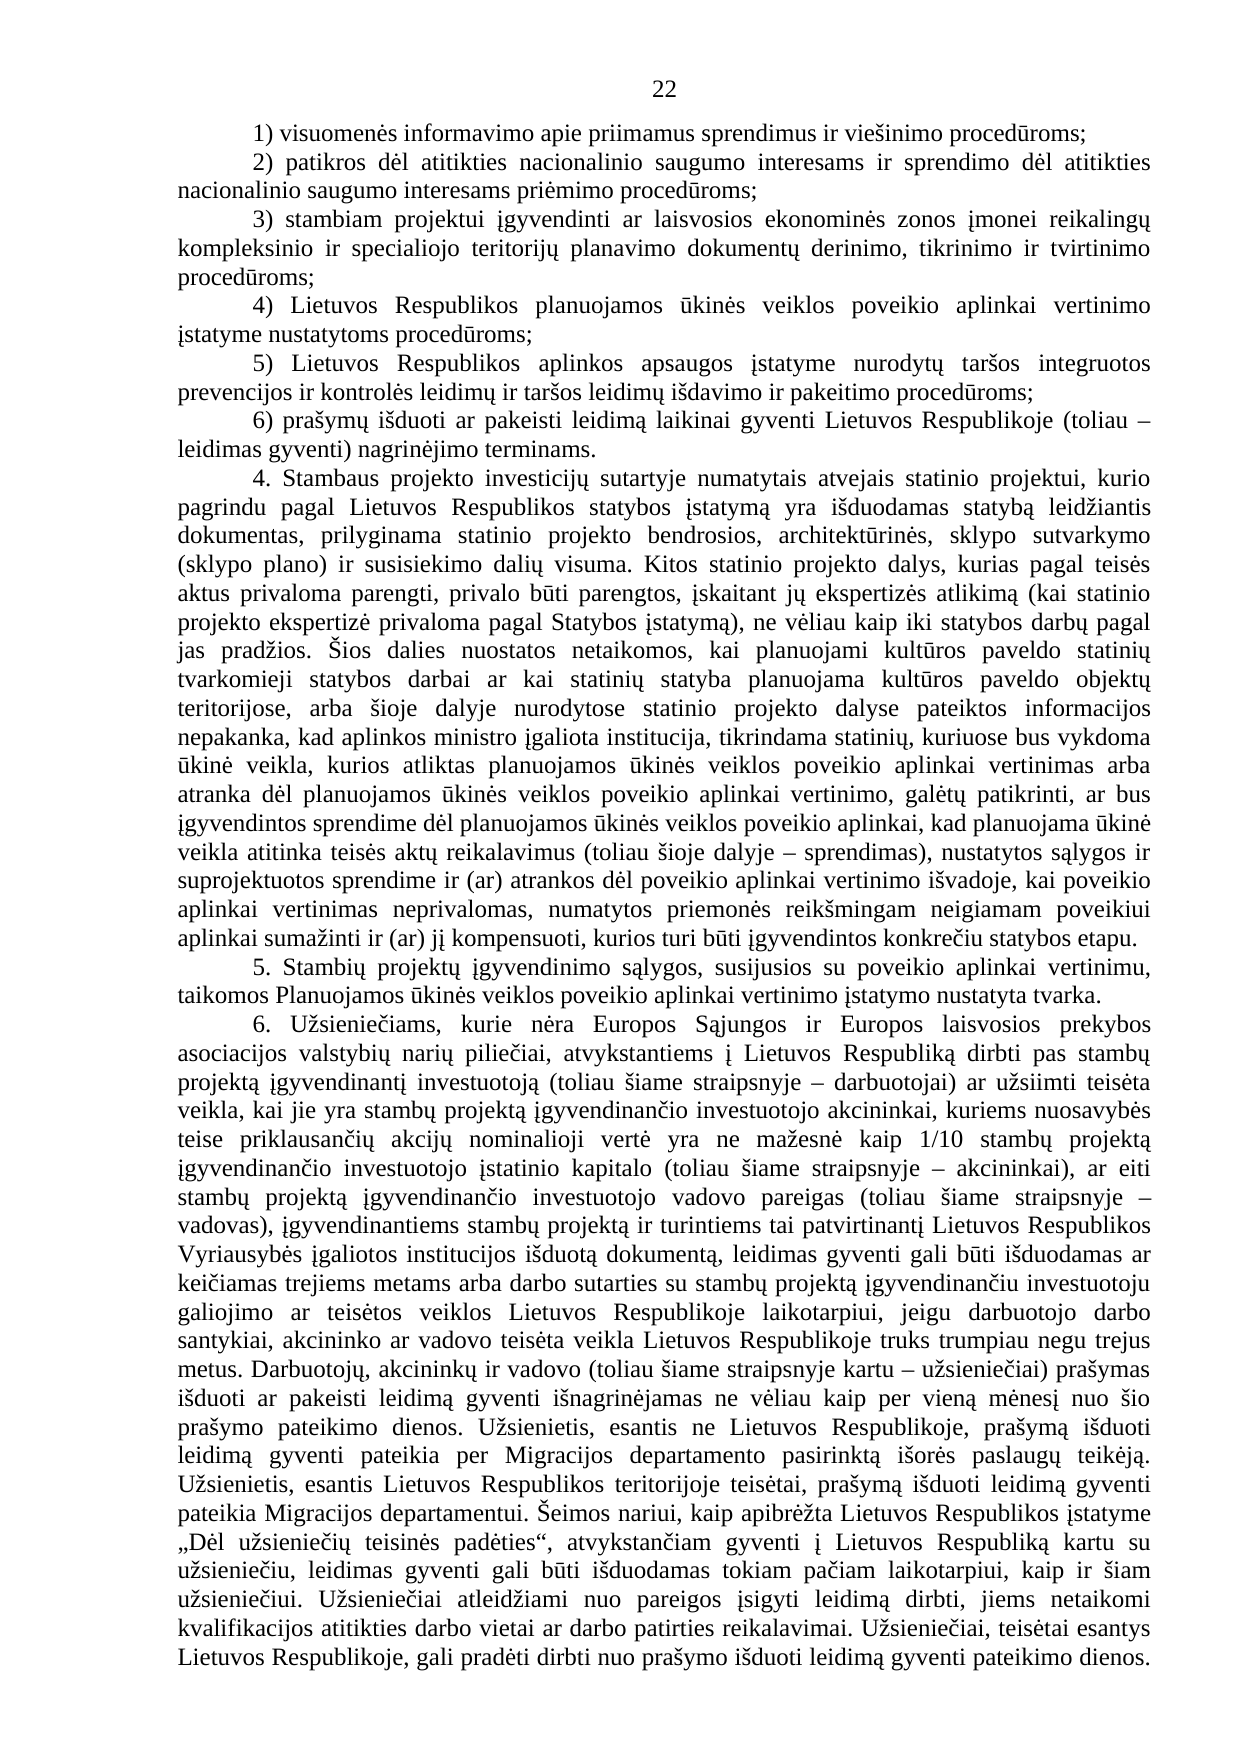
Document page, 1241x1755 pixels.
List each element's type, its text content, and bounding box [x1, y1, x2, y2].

text 6. Užsieniečiams, kurie nėra Europos Sąjungos ir Europos laisvosios prekybos asociacijos valstybių narių piliečiai, atvykstantiems į Lietuvos Respubliką dirbti pas stambų projektą įgyvendinantį investuotoją (toliau šiame straipsnyje – darbuotojai) ar užsiimti teisėta veikla, kai jie yra stambų projektą įgyvendinančio investuotojo akcininkai, kuriems nuosavybės teise priklausančių akcijų nominalioji vertė yra ne mažesnė kaip 1/10 stambų projektą įgyvendinančio investuotojo įstatinio kapitalo (toliau šiame straipsnyje – akcininkai), ar eiti stambų projektą įgyvendinančio investuotojo vadovo pareigas (toliau šiame straipsnyje – vadovas), įgyvendinantiems stambų projektą ir turintiems tai patvirtinantį Lietuvos Respublikos Vyriausybės įgaliotos institucijos išduotą dokumentą, leidimas gyventi gali būti išduodamas ar keičiamas trejiems metams arba darbo sutarties su stambų projektą įgyvendinančiu investuotoju galiojimo ar teisėtos veiklos Lietuvos Respublikoje laikotarpiui, jeigu darbuotojo darbo santykiai, akcininko ar vadovo teisėta veikla Lietuvos Respublikoje truks trumpiau negu trejus metus. Darbuotojų, akcininkų ir vadovo (toliau šiame straipsnyje kartu – užsieniečiai) prašymas išduoti ar pakeisti leidimą gyventi išnagrinėjamas ne vėliau kaip per vieną mėnesį nuo šio prašymo pateikimo dienos. Užsienietis, esantis ne Lietuvos Respublikoje, prašymą išduoti leidimą gyventi pateikia per Migracijos departamento pasirinktą išorės paslaugų teikėją. Užsienietis, esantis Lietuvos Respublikos teritorijoje teisėtai, prašymą išduoti leidimą gyventi pateikia Migracijos departamentui. Šeimos nariui, kaip apibrėžta Lietuvos Respublikos įstatyme „Dėl užsieniečių teisinės padėties“, atvykstančiam gyventi į Lietuvos Respubliką kartu su užsieniečiu, leidimas gyventi gali būti išduodamas tokiam pačiam laikotarpiui, kaip ir šiam užsieniečiui. Užsieniečiai atleidžiami nuo pareigos įsigyti leidimą dirbti, jiems netaikomi kvalifikacijos atitikties darbo vietai ar darbo patirties reikalavimai. Užsieniečiai, teisėtai esantys Lietuvos Respublikoje, gali pradėti dirbti nuo prašymo išduoti leidimą gyventi pateikimo dienos. [177, 1009, 1152, 1671]
text 4. Stambaus projekto investicijų sutartyje numatytais atvejais statinio projektui, kurio pagrindu pagal Lietuvos Respublikos statybos įstatymą yra išduodamas statybą leidžiantis dokumentas, prilyginama statinio projekto bendrosios, architektūrinės, sklypo sutvarkymo (sklypo plano) ir susisiekimo dalių visuma. Kitos statinio projekto dalys, kurias pagal teisės aktus privaloma parengti, privalo būti parengtos, įskaitant jų ekspertizės atlikimą (kai statinio projekto ekspertizė privaloma pagal Statybos įstatymą), ne vėliau kaip iki statybos darbų pagal jas pradžios. Šios dalies nuostatos netaikomos, kai planuojami kultūros paveldo statinių tvarkomieji statybos darbai ar kai statinių statyba planuojama kultūros paveldo objektų teritorijose, arba šioje dalyje nurodytose statinio projekto dalyse pateiktos informacijos nepakanka, kad aplinkos ministro įgaliota institucija, tikrindama statinių, kuriuose bus vykdoma ūkinė veikla, kurios atliktas planuojamos ūkinės veiklos poveikio aplinkai vertinimas arba atranka dėl planuojamos ūkinės veiklos poveikio aplinkai vertinimo, galėtų patikrinti, ar bus įgyvendintos sprendime dėl planuojamos ūkinės veiklos poveikio aplinkai, kad planuojama ūkinė veikla atitinka teisės aktų reikalavimus (toliau šioje dalyje – sprendimas), nustatytos sąlygos ir suprojektuotos sprendime ir (ar) atrankos dėl poveikio aplinkai vertinimo išvadoje, kai poveikio aplinkai vertinimas neprivalomas, numatytos priemonės reikšmingam neigiamam poveikiui aplinkai sumažinti ir (ar) jį kompensuoti, kurios turi būti įgyvendintos konkrečiu statybos etapu. [177, 463, 1152, 952]
text 4) Lietuvos Respublikos planuojamos ūkinės veiklos poveikio aplinkai vertinimo įstatyme nustatytoms procedūroms; [177, 291, 1152, 348]
text 6) prašymų išduoti ar pakeisti leidimą laikinai gyventi Lietuvos Respublikoje (toliau – leidimas gyventi) nagrinėjimo terminams. [177, 406, 1152, 463]
text 3) stambiam projektui įgyvendinti ar laisvosios ekonominės zonos įmonei reikalingų kompleksinio ir specialiojo teritorijų planavimo dokumentų derinimo, tikrinimo ir tvirtinimo procedūroms; [177, 204, 1152, 291]
text 2) patikros dėl atitikties nacionalinio saugumo interesams ir sprendimo dėl atitikties nacionalinio saugumo interesams priėmimo procedūroms; [177, 147, 1152, 204]
text 1) visuomenės informavimo apie priimamus sprendimus ir viešinimo procedūroms; [177, 118, 1152, 147]
text 5. Stambių projektų įgyvendinimo sąlygos, susijusios su poveikio aplinkai vertinimu, taikomos Planuojamos ūkinės veiklos poveikio aplinkai vertinimo įstatymo nustatyta tvarka. [177, 952, 1152, 1009]
text 5) Lietuvos Respublikos aplinkos apsaugos įstatyme nurodytų taršos integruotos prevencijos ir kontrolės leidimų ir taršos leidimų išdavimo ir pakeitimo procedūroms; [177, 348, 1152, 406]
